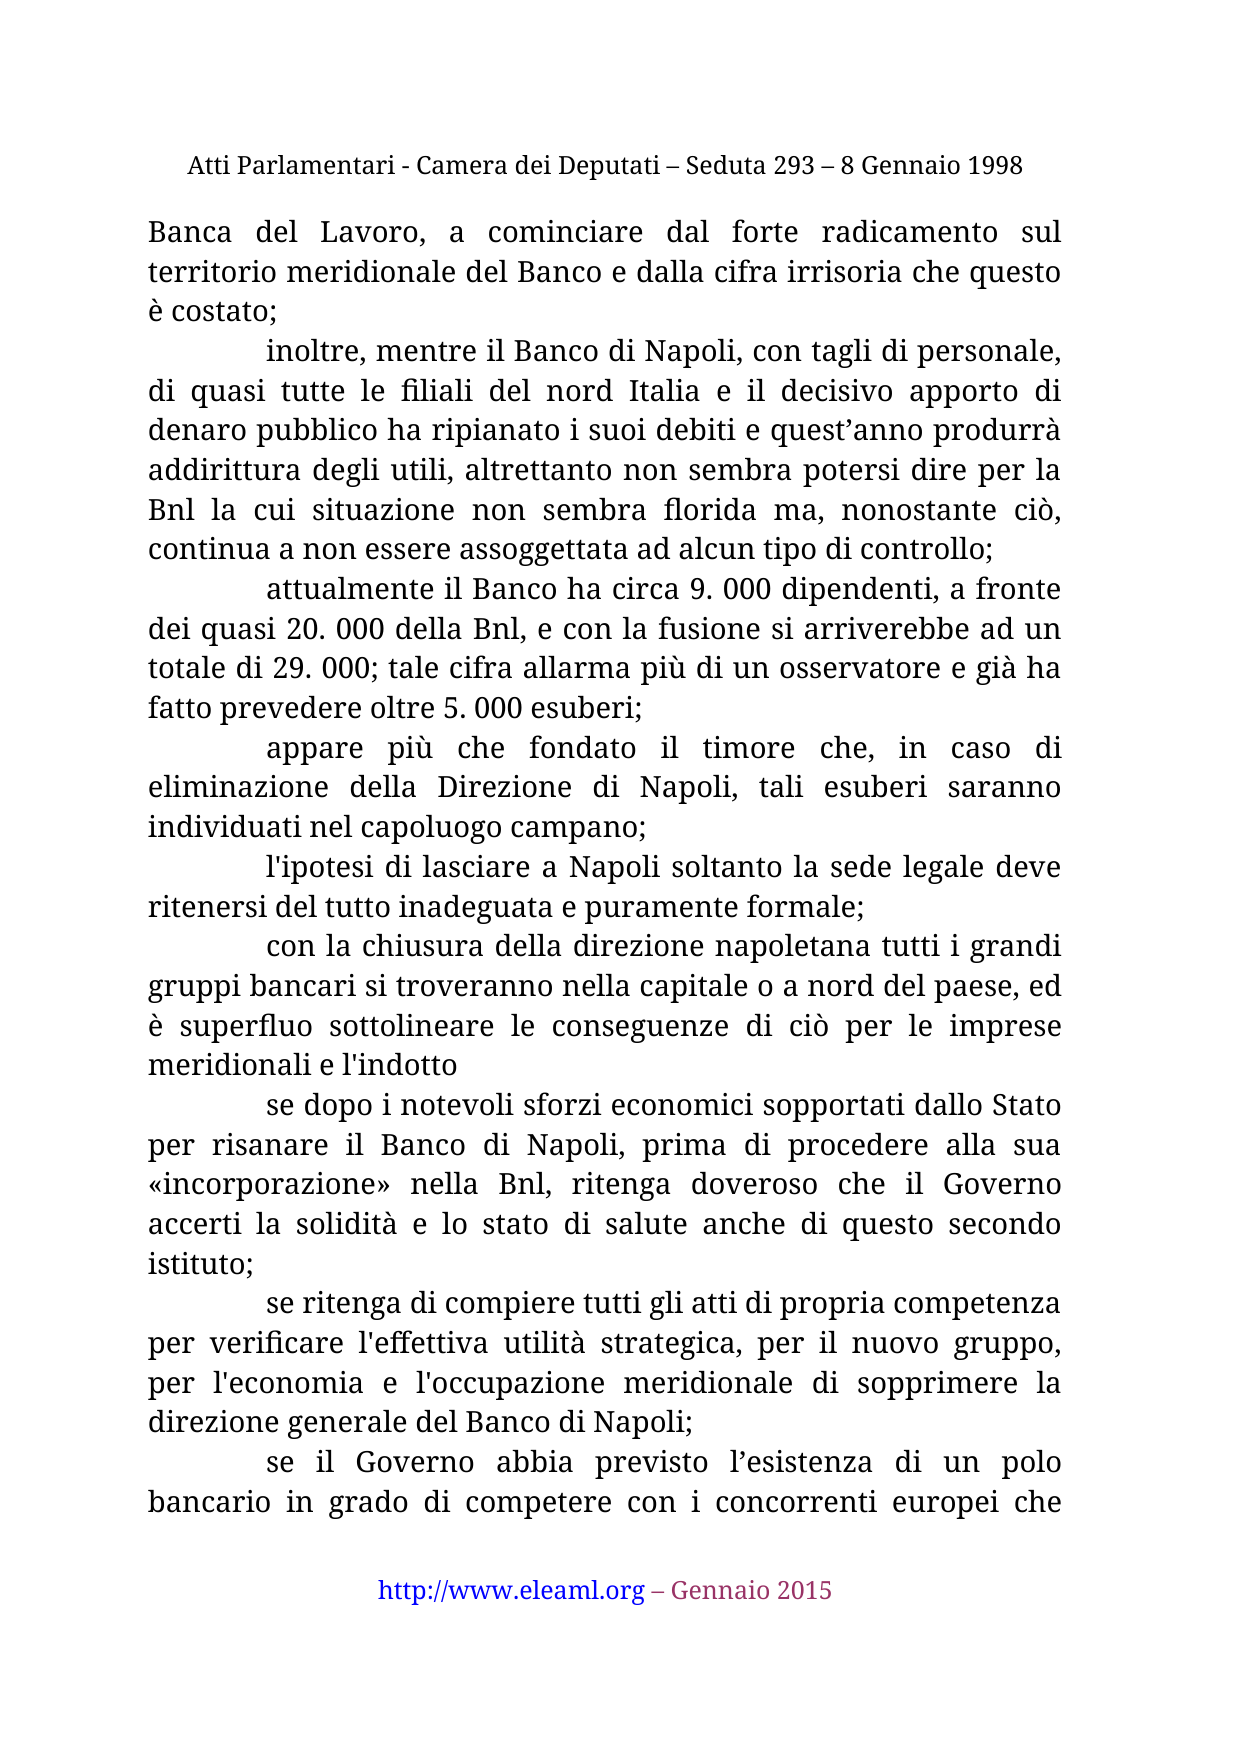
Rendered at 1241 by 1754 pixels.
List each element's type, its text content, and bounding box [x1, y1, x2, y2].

text se il Governo abbia previsto l’esistenza di un polo bancario in grado di competere con i concorrenti europei che [148, 1441, 1063, 1521]
text con la chiusura della direzione napoletana tutti i grandi gruppi bancari si troveranno nella capitale o a nord del paese, ed è superfluo sottolineare le conseguenze di ciò per le imprese meridionali e l'indotto [148, 926, 1063, 1084]
text inoltre, mentre il Banco di Napoli, con tagli di personale, di quasi tutte le filiali del nord Italia e il decisivo apporto di denaro pubblico ha ripianato i suoi debiti e quest’anno produrrà addirittura degli utili, altrettanto non sembra potersi dire per la Bnl la cui situazione non sembra florida ma, nonostante ciò, continua a non essere assoggettata ad alcun tipo di controllo; [148, 330, 1063, 568]
text se ritenga di compiere tutti gli atti di propria competenza per verificare l'effettiva utilità strategica, per il nuovo gruppo, per l'economia e l'occupazione meridionale di sopprimere la direzione generale del Banco di Napoli; [148, 1283, 1063, 1441]
text attualmente il Banco ha circa 9. 000 dipendenti, a fronte dei quasi 20. 000 della Bnl, e con la fusione si arriverebbe ad un totale di 29. 000; tale cifra allarma più di un osservatore e già ha fatto prevedere oltre 5. 000 esuberi; [148, 568, 1063, 727]
text Banca del Lavoro, a cominciare dal forte radicamento sul territorio meridionale del Banco e dalla cifra irrisoria che questo è costato; [148, 211, 1063, 330]
text se dopo i notevoli sforzi economici sopportati dallo Stato per risanare il Banco di Napoli, prima di procedere alla sua «incorporazione» nella Bnl, ritenga doveroso che il Governo accerti la solidità e lo stato di salute anche di questo secondo istituto; [148, 1084, 1063, 1283]
text appare più che fondato il timore che, in caso di eliminazione della Direzione di Napoli, tali esuberi saranno individuati nel capoluogo campano; [148, 727, 1063, 846]
text l'ipotesi di lasciare a Napoli soltanto la sede legale deve ritenersi del tutto inadeguata e puramente formale; [148, 846, 1063, 926]
